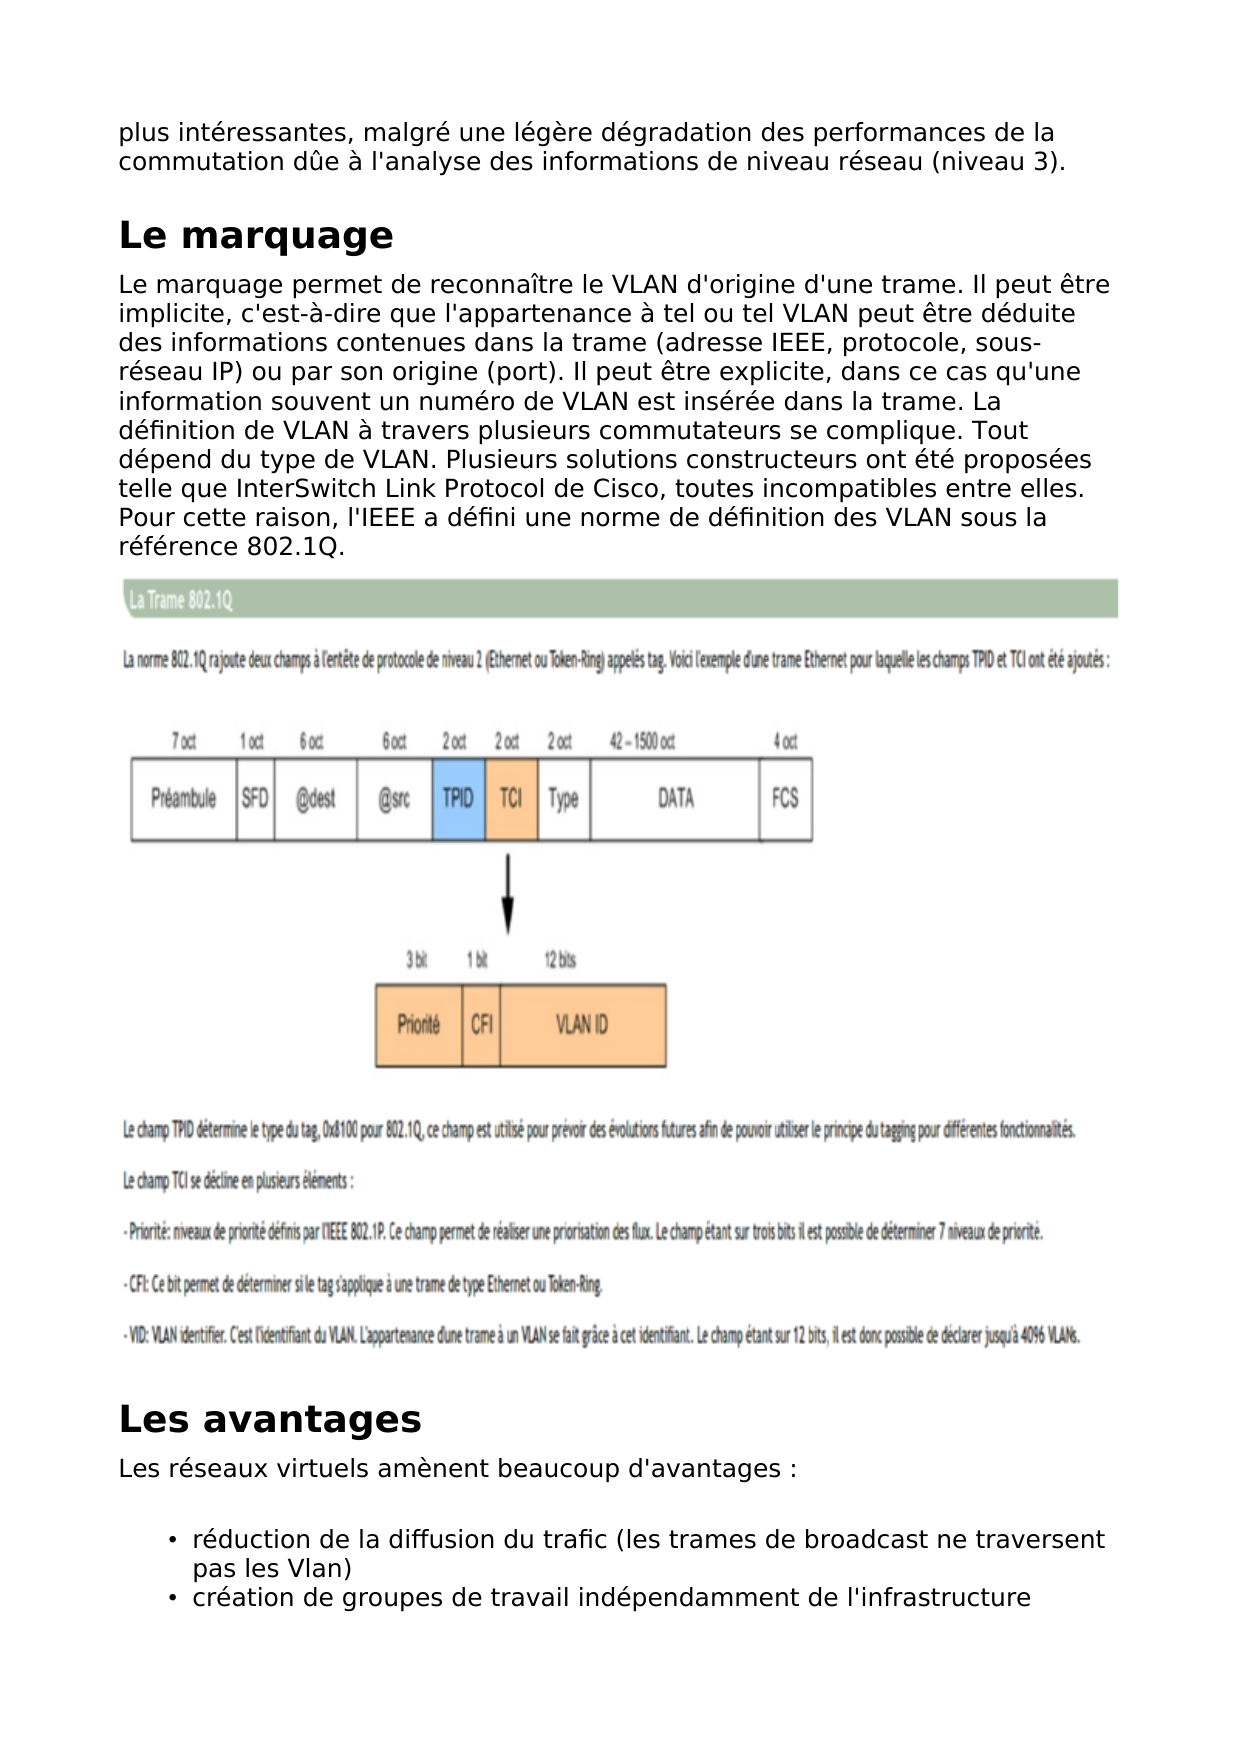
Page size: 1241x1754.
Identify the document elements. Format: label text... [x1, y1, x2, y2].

text Les réseaux virtuels amènent beaucoup d'avantages : [118, 1454, 1122, 1483]
list réduction de la diffusion du trafic (les trames de broadcast ne traversent pas les Vlan) [177, 1525, 1122, 1583]
subtitle Le marquage [118, 214, 1122, 258]
text plus intéressantes, malgré une légère dégradation des performances de la commutation dûe à l'analyse des informations de niveau réseau (niveau 3). [118, 118, 1122, 176]
subtitle Les avantages [118, 1398, 1122, 1442]
list création de groupes de travail indépendamment de l'infrastructure [177, 1583, 1122, 1613]
text Le marquage permet de reconnaître le VLAN d'origine d'une trame. Il peut être implicite, c'est-à-dire que l'appartenance à tel ou tel VLAN peut être déduite des informations contenues dans la trame (adresse IEEE, protocole, sous-réseau IP) ou par son origine (port). Il peut être explicite, dans ce cas qu'une information souvent un numéro de VLAN est insérée dans la trame. La définition de VLAN à travers plusieurs commutateurs se complique. Tout dépend du type de VLAN. Plusieurs solutions constructeurs ont été proposées telle que InterSwitch Link Protocol de Cisco, toutes incompatibles entre elles. Pour cette raison, l'IEEE a défini une norme de définition des VLAN sous la référence 802.1Q. [118, 270, 1122, 562]
picture [118, 574, 1123, 1361]
